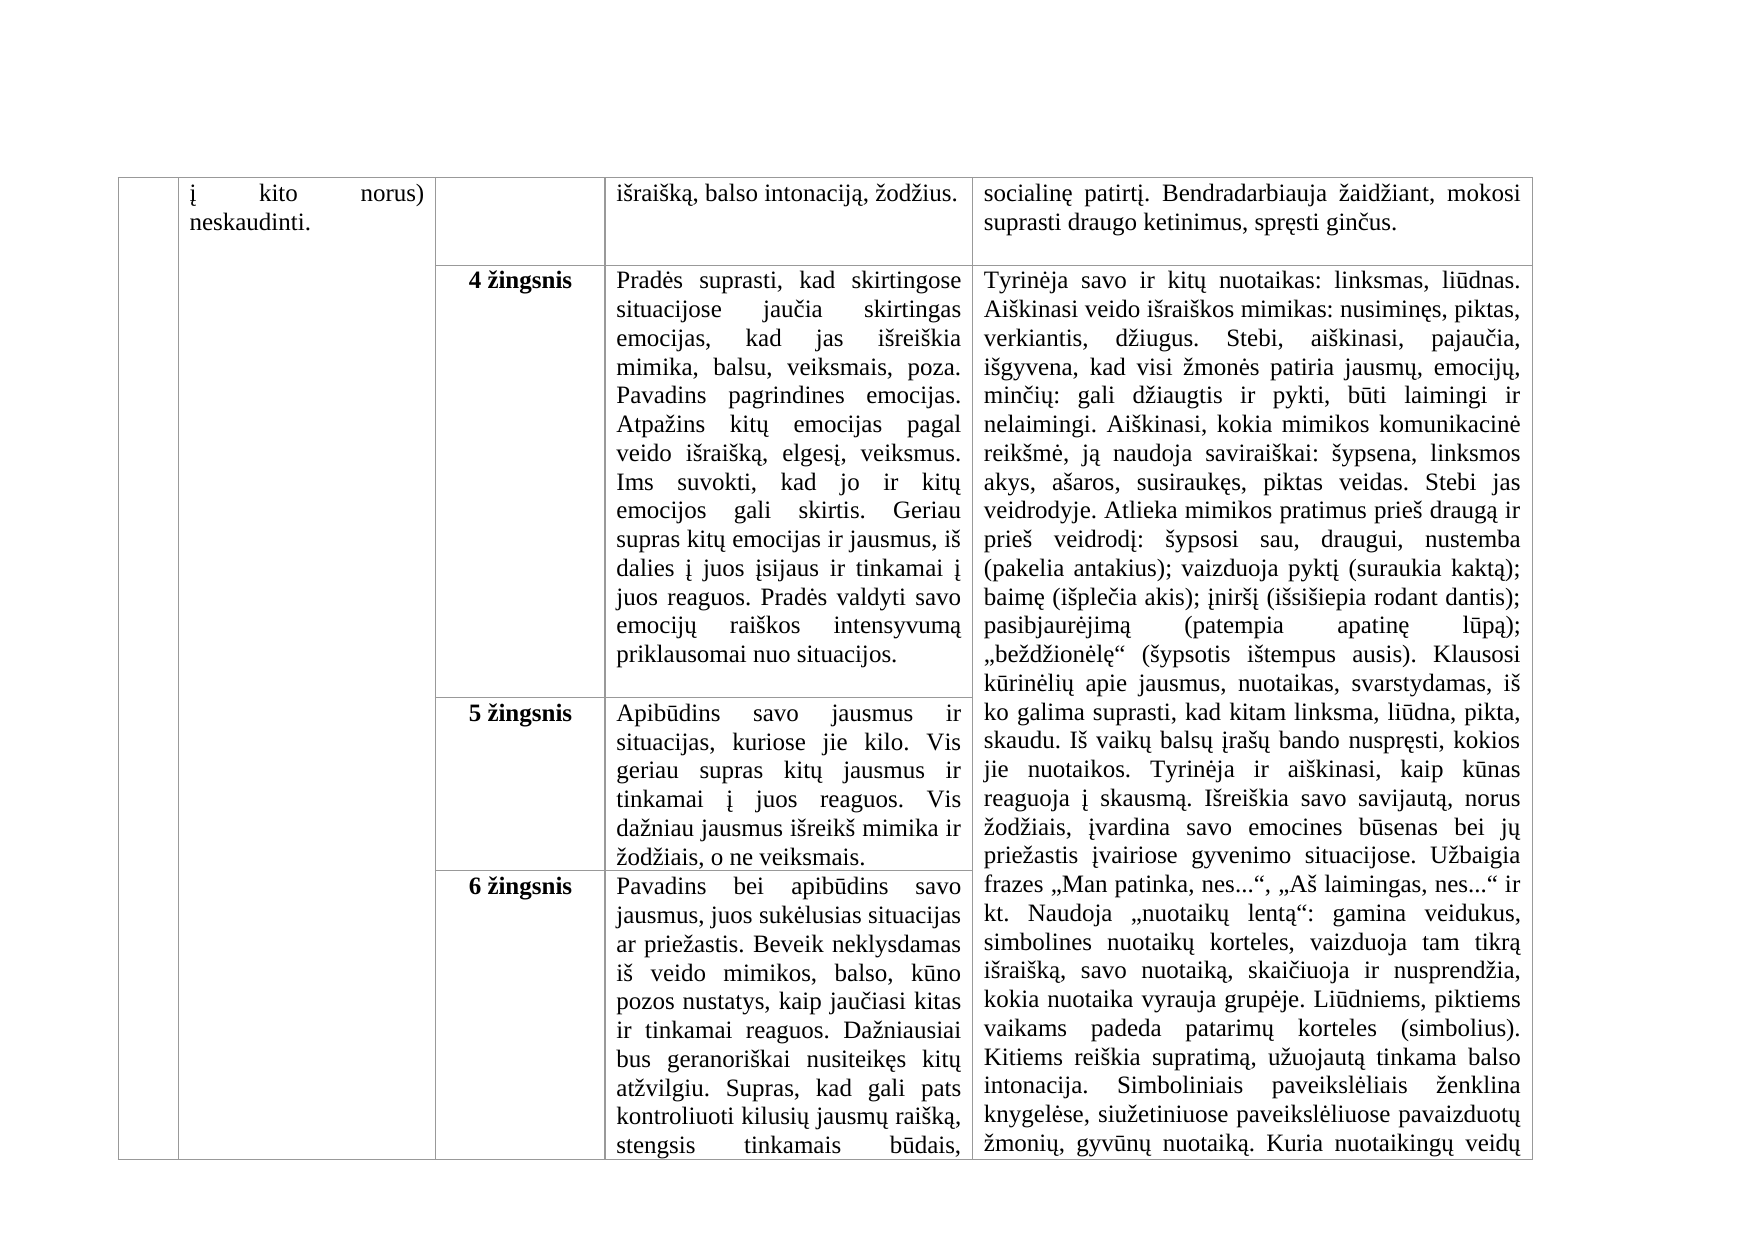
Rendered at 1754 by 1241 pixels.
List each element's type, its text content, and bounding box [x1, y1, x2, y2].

table_cell Pavadins bei apibūdins savo jausmus, juos sukėlusias situacijas ar priežastis. Beveik neklysdamas iš veido mimikos, balso, kūno pozos nustatys, kaip jaučiasi kitas ir tinkamai reaguos. Dažniausiai bus geranoriškai nusiteikęs kitų atžvilgiu. Supras, kad gali pats kontroliuoti kilusių jausmų raišką, stengsis tinkamais būdais, [606, 871, 972, 1159]
table_cell 6 žingsnis [436, 871, 604, 1159]
table_cell Pradės suprasti, kad skirtingose situacijose jaučia skirtingas emocijas, kad jas išreiškia mimika, balsu, veiksmais, poza. Pavadins pagrindines emocijas. Atpažins kitų emocijas pagal veido išraišką, elgesį, veiksmus. Ims suvokti, kad jo ir kitų emocijos gali skirtis. Geriau supras kitų emocijas ir jausmus, iš dalies į juos įsijaus ir tinkamai į juos reaguos. Pradės valdyti savo emocijų raiškos intensyvumą priklausomai nuo situacijos. [606, 266, 972, 697]
table_cell socialinę patirtį. Bendradarbiauja žaidžiant, mokosi suprasti draugo ketinimus, spręsti ginčus. [973, 178, 1532, 264]
table_cell Apibūdins savo jausmus ir situacijas, kuriose jie kilo. Vis geriau supras kitų jausmus ir tinkamai į juos reaguos. Vis dažniau jausmus išreikš mimika ir žodžiais, o ne veiksmais. [606, 698, 972, 870]
table_cell išraišką, balso intonaciją, žodžius. [606, 178, 972, 264]
table_cell 4 žingsnis [436, 266, 604, 697]
table_cell [119, 178, 178, 1159]
table_cell į kito norus) neskaudinti. [179, 178, 435, 1159]
table_cell Tyrinėja savo ir kitų nuotaikas: linksmas, liūdnas. Aiškinasi veido išraiškos mimikas: nusiminęs, piktas, verkiantis, džiugus. Stebi, aiškinasi, pajaučia, išgyvena, kad visi žmonės patiria jausmų, emocijų, minčių: gali džiaugtis ir pykti, būti laimingi ir nelaimingi. Aiškinasi, kokia mimikos komunikacinė reikšmė, ją naudoja saviraiškai: šypsena, linksmos akys, ašaros, susiraukęs, piktas veidas. Stebi jas veidrodyje. Atlieka mimikos pratimus prieš draugą ir prieš veidrodį: šypsosi sau, draugui, nustemba (pakelia antakius); vaizduoja pyktį (suraukia kaktą); baimę (išplečia akis); įniršį (išsišiepia rodant dantis); pasibjaurėjimą (patempia apatinę lūpą); „beždžionėlę“ (šypsotis ištempus ausis). Klausosi kūrinėlių apie jausmus, nuotaikas, svarstydamas, iš ko galima suprasti, kad kitam linksma, liūdna, pikta, skaudu. Iš vaikų balsų įrašų bando nuspręsti, kokios jie nuotaikos. Tyrinėja ir aiškinasi, kaip kūnas reaguoja į skausmą. Išreiškia savo savijautą, norus žodžiais, įvardina savo emocines būsenas bei jų priežastis įvairiose gyvenimo situacijose. Užbaigia frazes „Man patinka, nes...“, „Aš laimingas, nes...“ ir kt. Naudoja „nuotaikų lentą“: gamina veidukus, simbolines nuotaikų korteles, vaizduoja tam tikrą išraišką, savo nuotaiką, skaičiuoja ir nusprendžia, kokia nuotaika vyrauja grupėje. Liūdniems, piktiems vaikams padeda patarimų korteles (simbolius). Kitiems reiškia supratimą, užuojautą tinkama balso intonacija. Simboliniais paveikslėliais ženklina knygelėse, siužetiniuose paveikslėliuose pavaizduotų žmonių, gyvūnų nuotaiką. Kuria nuotaikingų veidų [973, 266, 1532, 1159]
table_cell 5 žingsnis [436, 698, 604, 870]
table_cell [436, 178, 604, 264]
